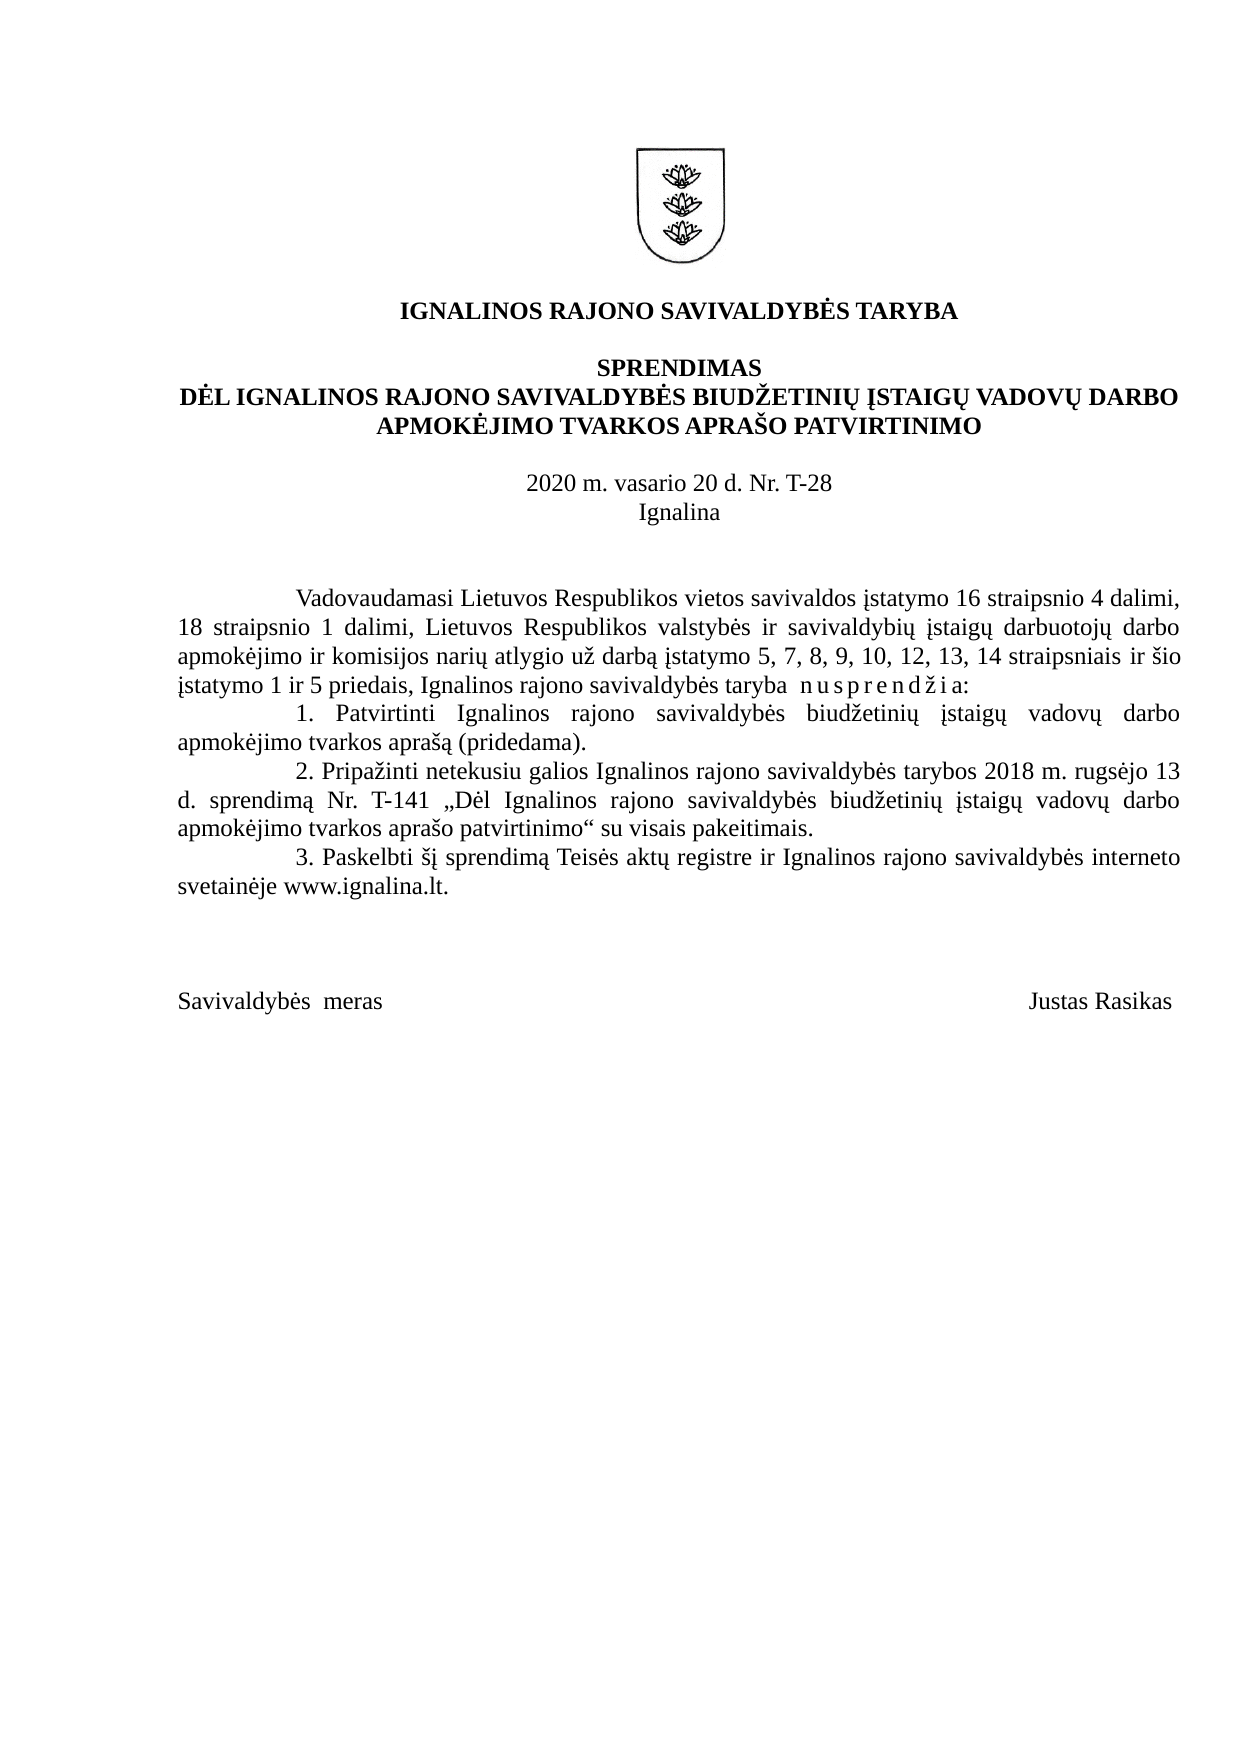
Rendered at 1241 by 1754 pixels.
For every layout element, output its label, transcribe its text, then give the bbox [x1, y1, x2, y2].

text Savivaldybės meras Justas Rasikas [177, 986, 1181, 1015]
text 3. Paskelbti šį sprendimą Teisės aktų registre ir Ignalinos rajono savivaldybės interneto svetainėje www.ignalina.lt. [177, 842, 1181, 900]
text 2. Pripažinti netekusiu galios Ignalinos rajono savivaldybės tarybos 2018 m. rugsėjo 13 d. sprendimą Nr. T-141 „Dėl Ignalinos rajono savivaldybės biudžetinių įstaigų vadovų darbo apmokėjimo tvarkos aprašo patvirtinimo“ su visais pakeitimais. [177, 756, 1181, 842]
text 1. Patvirtinti Ignalinos rajono savivaldybės biudžetinių įstaigų vadovų darbo apmokėjimo tvarkos aprašą (pridedama). [177, 698, 1181, 756]
text SPRENDIMAS [177, 353, 1181, 382]
text DĖL IGNALINOS RAJONO SAVIVALDYBĖS biudžetinių ĮSTAIGŲ VADOVŲ DARBO APMOKĖJIMO TVARKOS APRAŠO PATVIRTINIMO [177, 382, 1181, 440]
text IGNALINOS RAJONO SAVIVALDYBĖS TARYBA [177, 296, 1181, 325]
text 2020 m. vasario 20 d. Nr. T-28 [177, 468, 1181, 497]
text Ignalina [177, 497, 1181, 526]
text Vadovaudamasi Lietuvos Respublikos vietos savivaldos įstatymo 16 straipsnio 4 dalimi, 18 straipsnio 1 dalimi, Lietuvos Respublikos valstybės ir savivaldybių įstaigų darbuotojų darbo apmokėjimo ir komisijos narių atlygio už darbą įstatymo 5, 7, 8, 9, 10, 12, 13, 14 straipsniais ir šio įstatymo 1 ir 5 priedais, Ignalinos rajono savivaldybės taryba nusprendžia: [177, 583, 1181, 698]
